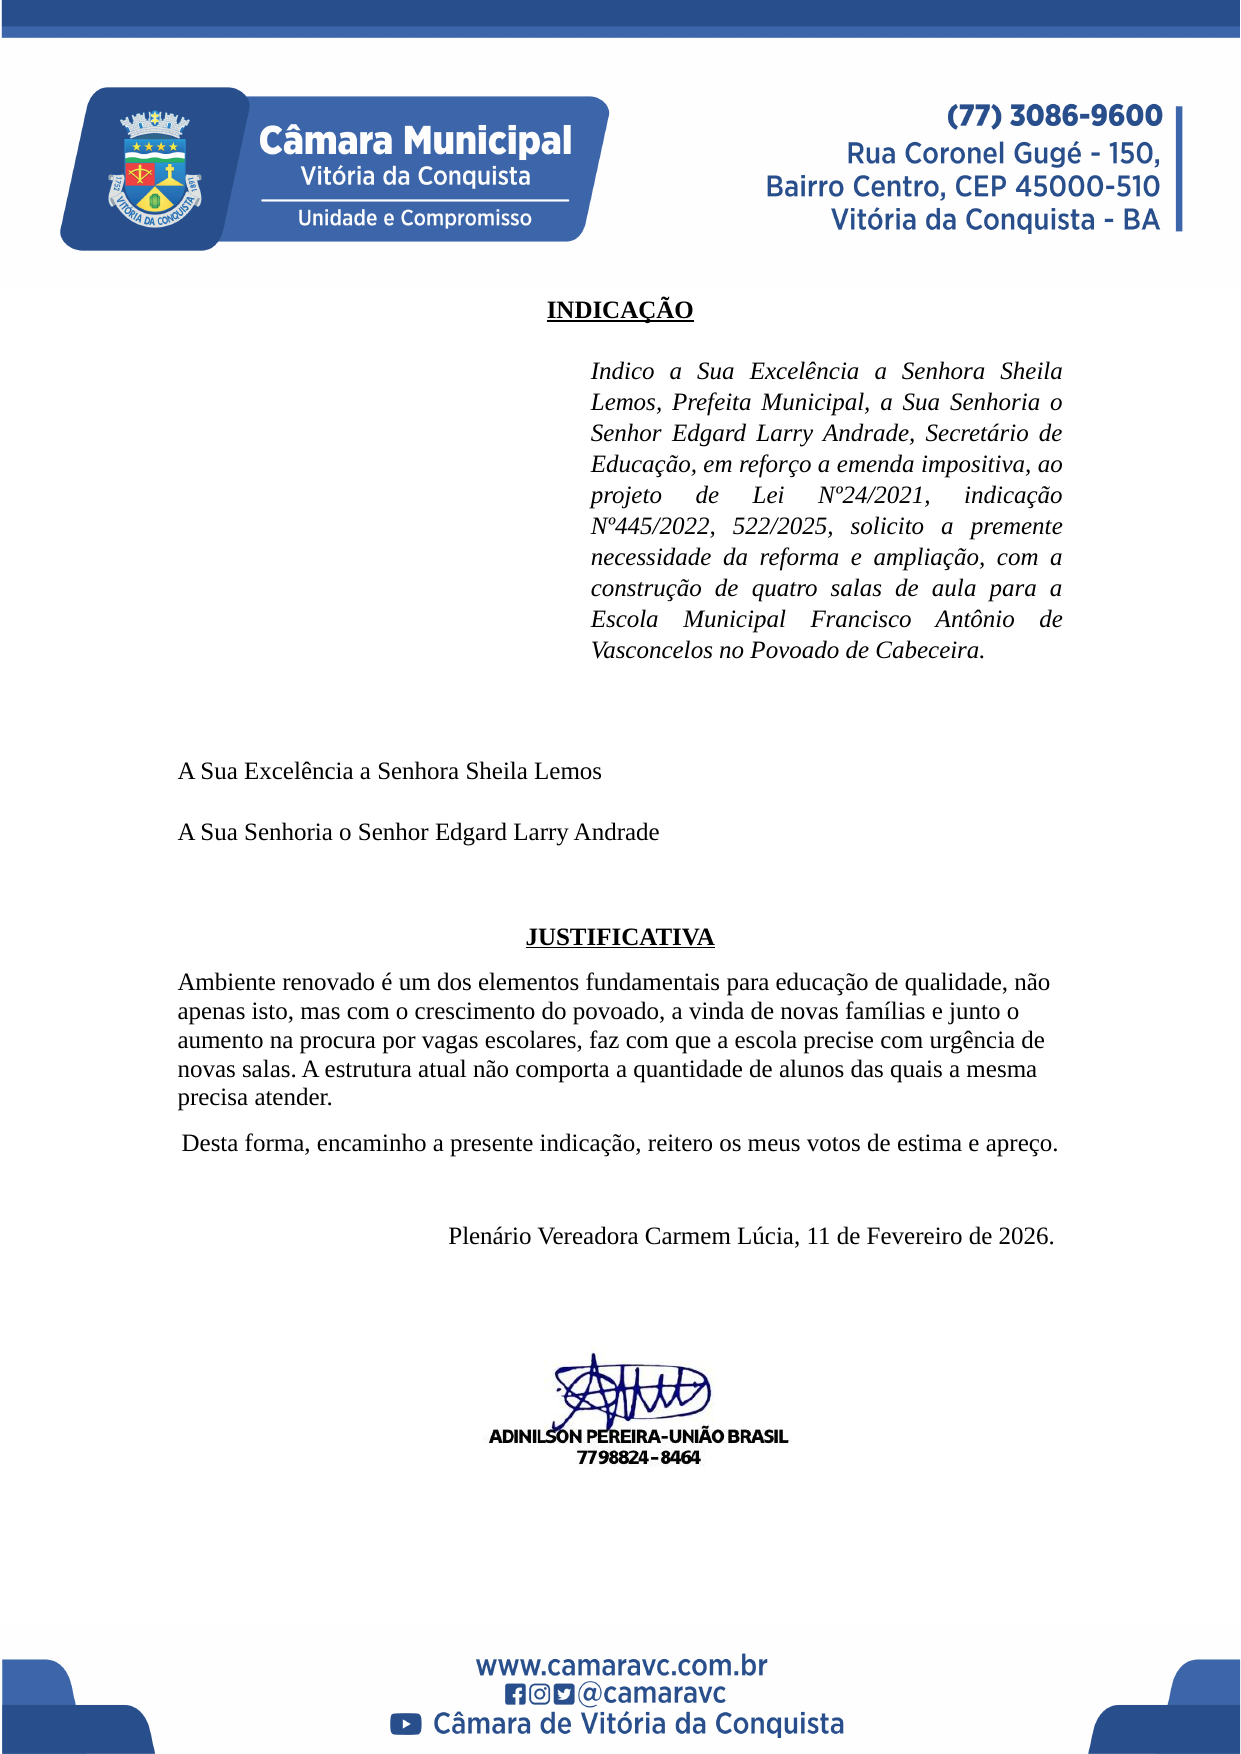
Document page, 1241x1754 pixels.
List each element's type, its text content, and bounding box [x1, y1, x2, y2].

text INDICAÇÃO [177, 295, 1063, 324]
picture [2, 1624, 1241, 1754]
text Desta forma, encaminho a presente indicação, reitero os meus votos de estima e apreço. [177, 1128, 1063, 1157]
text JUSTIFICATIVA [177, 922, 1063, 951]
text Plenário Vereadora Carmem Lúcia, 11 de Fevereiro de 2026. [177, 1221, 1063, 1250]
picture [1, 0, 1240, 288]
picture [436, 1316, 821, 1504]
text A Sua Excelência a Senhora Sheila Lemos [177, 756, 1063, 785]
text A Sua Senhoria o Senhor Edgard Larry Andrade [177, 817, 1063, 846]
text Indico a Sua Excelência a Senhora Sheila Lemos, Prefeita Municipal, a Sua Senhoria o Senhor Edgard Larry Andrade, Secretário de Educação, em reforço a emenda impositiva, ao projeto de Lei Nº24/2021, indicação Nº445/2022, 522/2025, solicito a premente necessidade da reforma e ampliação, com a construção de quatro salas de aula para a Escola Municipal Francisco Antônio de Vasconcelos no Povoado de Cabeceira. [591, 356, 1063, 664]
text Ambiente renovado é um dos elementos fundamentais para educação de qualidade, não apenas isto, mas com o crescimento do povoado, a vinda de novas famílias e junto o aumento na procura por vagas escolares, faz com que a escola precise com urgência de novas salas. A estrutura atual não comporta a quantidade de alunos das quais a mesma precisa atender. [177, 967, 1063, 1111]
